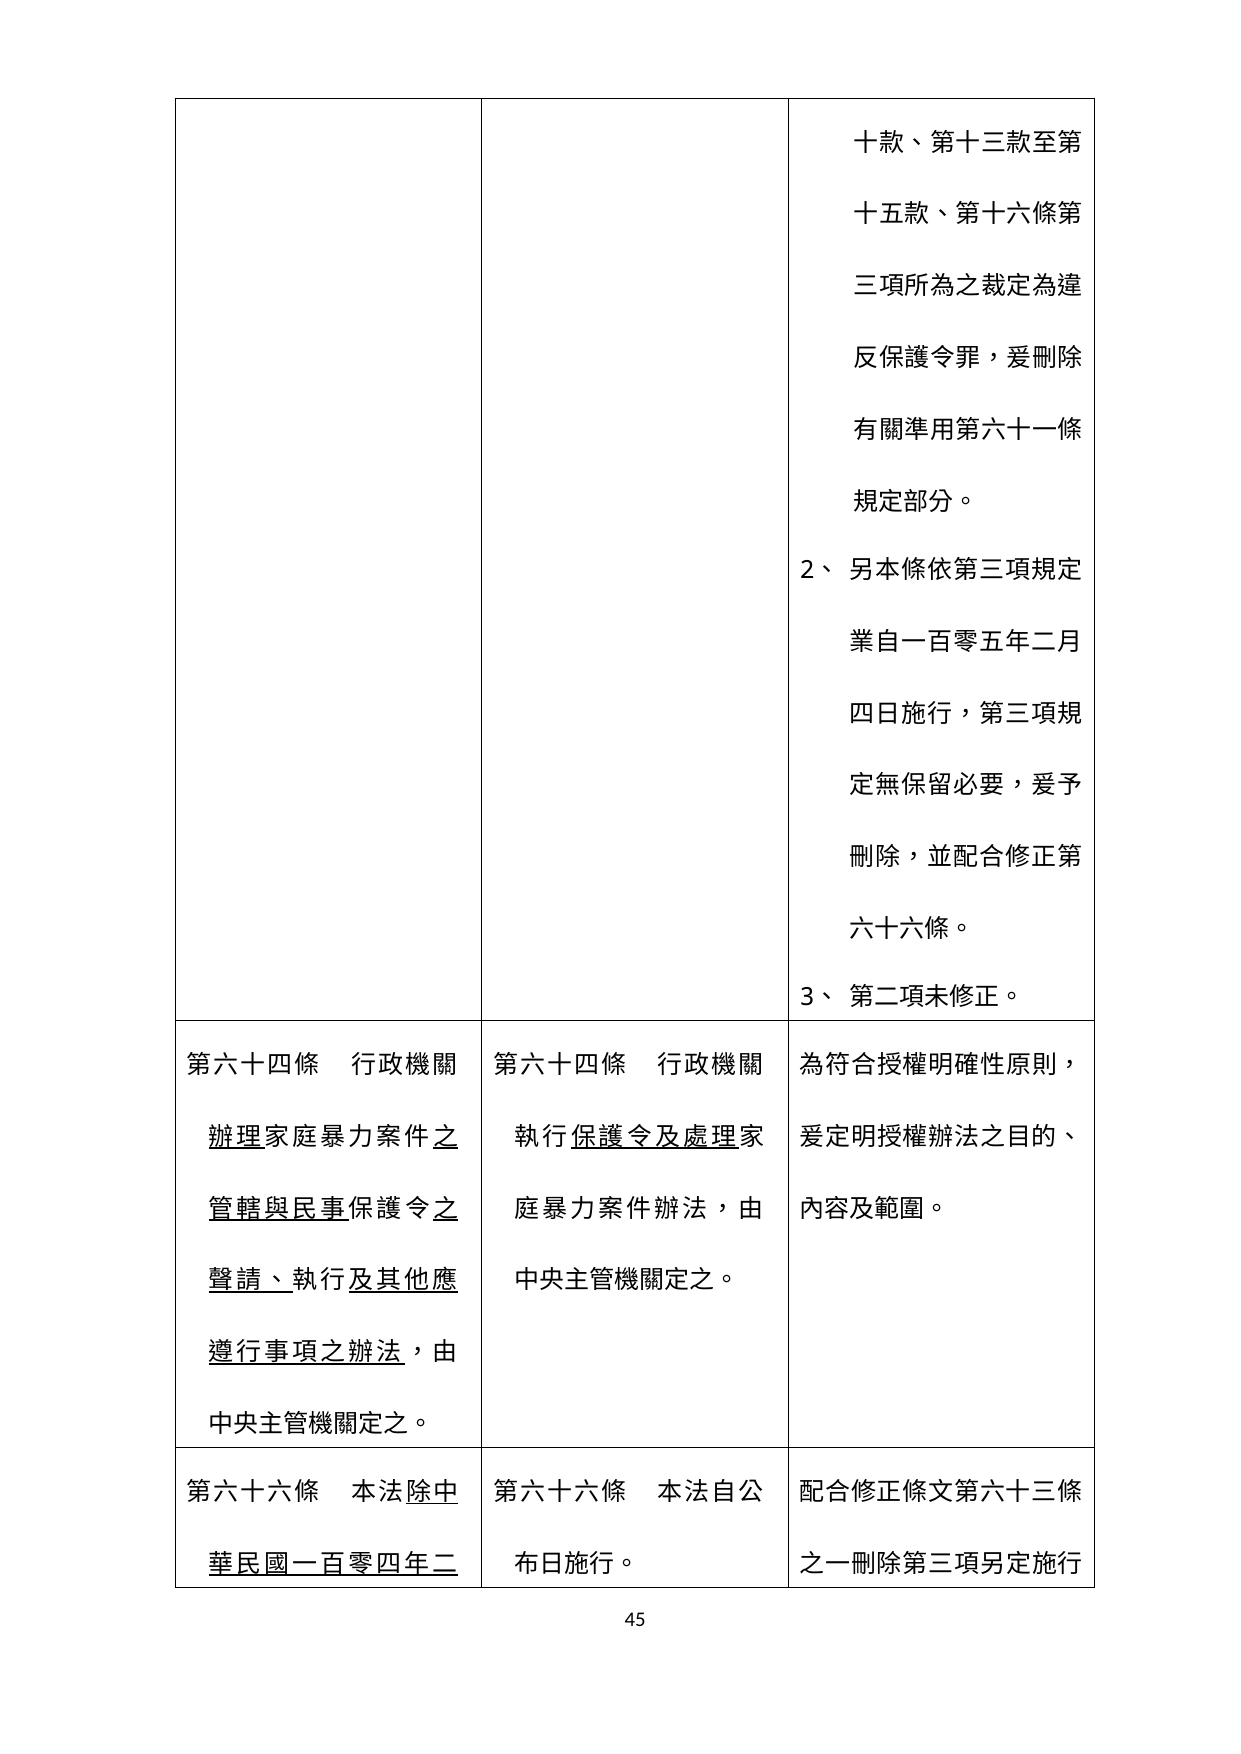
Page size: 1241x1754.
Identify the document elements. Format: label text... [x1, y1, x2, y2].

table_cell 第六十六條 本法除中華民國一百零四年二 [176, 1448, 481, 1587]
table_cell 第一項修正如下： 配合修正條文第十四條第一項增訂第十三款有關禁止未經被害人同意散布被害人性影像、第十四款命相對人交付或刪除所持有被害人性影像、第十五款命相對人刪除或申請移除於相關網際網路已上傳之被害人性影像之保護令類型，及增訂修正條文第五十條之二規範網際網路平臺提供者等相關業者知有被害人性影像之限制瀏覽、移除、保留資料及提供司法或警察機關調查，爰修正擴大所定民事保護令核發款項準用範圍，並納入準用修正條文第五十條之二規定。 考量刑事程序法律保留原則，為利未同居親密關係伴侶違反保護令罪準用本法第三章刑事程序規定，將第二十九條至第四十二條規定納入準用範圍。另為利直轄市、縣(市)主管機關核發未同居親密關係暴力被害人相關補助，併納入準用第五十八條第一項規定。 配合修正條文第六十一條納入違反法院依本條第一項準用第十四條第一項第一款、第二款、第四款、第十款、第十三款至第十五款、第十六條第三項所為之裁定為違反保護令罪，爰刪除有關準用第六十一條規定部分。 另本條依第三項規定業自一百零五年二月四日施行，第三項規定無保留必要，爰予刪除，並配合修正第六十六條。 第二項未修正。 [789, 99, 1094, 1020]
table_cell 第六十四條 行政機關執行保護令及處理家庭暴力案件辦法，由中央主管機關定之。 [482, 1021, 788, 1447]
table_cell [176, 99, 481, 1020]
table_cell 為符合授權明確性原則，爰定明授權辦法之目的、內容及範圍。 [789, 1021, 1094, 1447]
table_cell 第六十六條 本法自公布日施行。 [482, 1448, 788, 1587]
table_cell 配合修正條文第六十三條之一刪除第三項另定施行 [789, 1448, 1094, 1587]
table_cell [482, 99, 788, 1020]
table_cell 第六十四條 行政機關辦理家庭暴力案件之管轄與民事保護令之聲請、執行及其他應遵行事項之辦法，由中央主管機關定之。 [176, 1021, 481, 1447]
